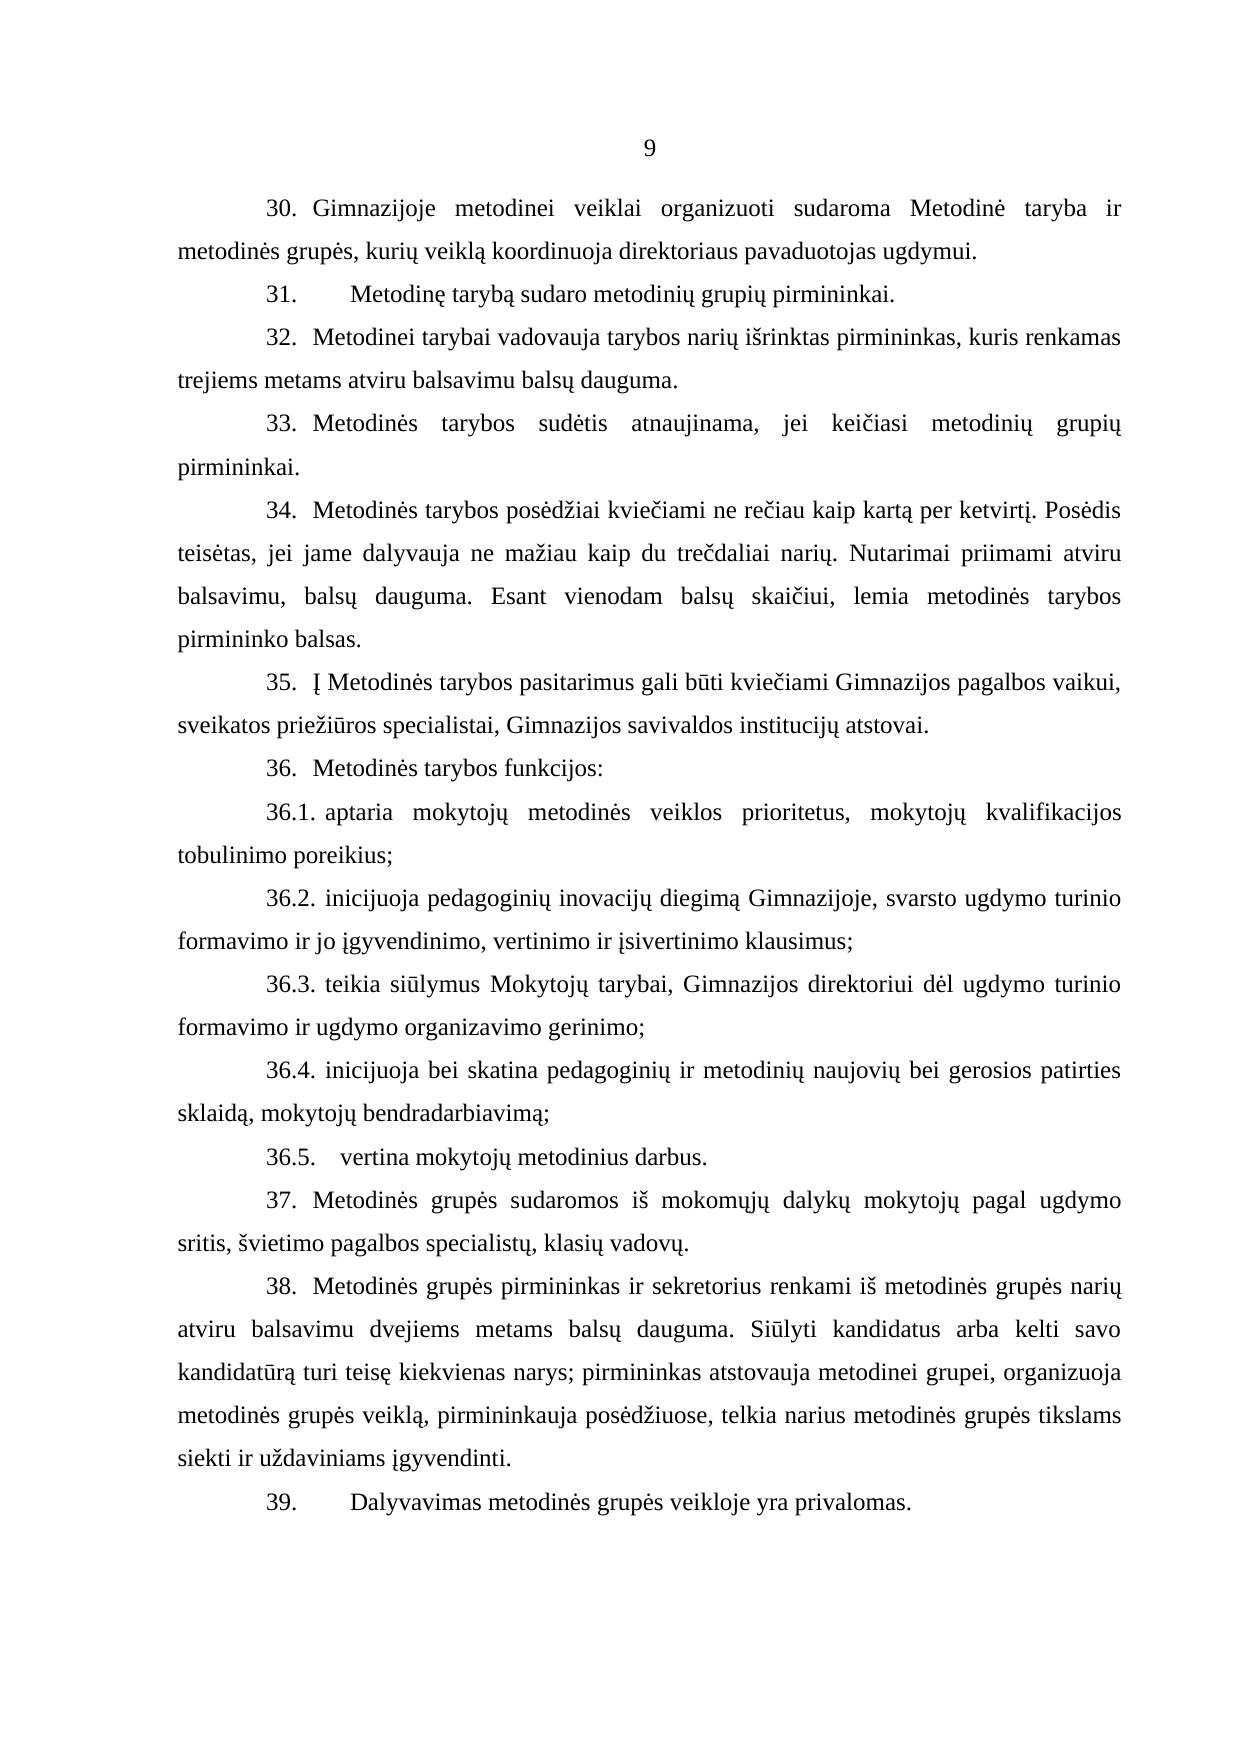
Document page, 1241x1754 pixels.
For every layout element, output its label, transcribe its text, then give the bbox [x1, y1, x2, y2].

text 36.3. teikia siūlymus Mokytojų tarybai, Gimnazijos direktoriui dėl ugdymo turinio formavimo ir ugdymo organizavimo gerinimo; [177, 969, 1122, 1041]
text 37. Metodinės grupės sudaromos iš mokomųjų dalykų mokytojų pagal ugdymo sritis, švietimo pagalbos specialistų, klasių vadovų. [177, 1185, 1122, 1257]
text 35. Į Metodinės tarybos pasitarimus gali būti kviečiami Gimnazijos pagalbos vaikui, sveikatos priežiūros specialistai, Gimnazijos savivaldos institucijų atstovai. [177, 667, 1122, 739]
text 30. Gimnazijoje metodinei veiklai organizuoti sudaroma Metodinė taryba ir metodinės grupės, kurių veiklą koordinuoja direktoriaus pavaduotojas ugdymui. [177, 193, 1122, 265]
text 36.4. inicijuoja bei skatina pedagoginių ir metodinių naujovių bei gerosios patirties sklaidą, mokytojų bendradarbiavimą; [177, 1055, 1122, 1127]
text 31. Metodinę tarybą sudaro metodinių grupių pirmininkai. [215, 279, 1122, 308]
text 33. Metodinės tarybos sudėtis atnaujinama, jei keičiasi metodinių grupių pirmininkai. [177, 408, 1122, 480]
text 34. Metodinės tarybos posėdžiai kviečiami ne rečiau kaip kartą per ketvirtį. Posėdis teisėtas, jei jame dalyvauja ne mažiau kaip du trečdaliai narių. Nutarimai priimami atviru balsavimu, balsų dauguma. Esant vienodam balsų skaičiui, lemia metodinės tarybos pirmininko balsas. [177, 495, 1122, 653]
text 36.5. vertina mokytojų metodinius darbus. [177, 1142, 1122, 1170]
text 32. Metodinei tarybai vadovauja tarybos narių išrinktas pirmininkas, kuris renkamas trejiems metams atviru balsavimu balsų dauguma. [177, 322, 1122, 394]
text 36.1. aptaria mokytojų metodinės veiklos prioritetus, mokytojų kvalifikacijos tobulinimo poreikius; [177, 797, 1122, 868]
text 38. Metodinės grupės pirmininkas ir sekretorius renkami iš metodinės grupės narių atviru balsavimu dvejiems metams balsų dauguma. Siūlyti kandidatus arba kelti savo kandidatūrą turi teisę kiekvienas narys; pirmininkas atstovauja metodinei grupei, organizuoja metodinės grupės veiklą, pirmininkauja posėdžiuose, telkia narius metodinės grupės tikslams siekti ir uždaviniams įgyvendinti. [177, 1271, 1122, 1472]
text 36.2. inicijuoja pedagoginių inovacijų diegimą Gimnazijoje, svarsto ugdymo turinio formavimo ir jo įgyvendinimo, vertinimo ir įsivertinimo klausimus; [177, 883, 1122, 955]
text 36. Metodinės tarybos funkcijos: [177, 753, 1122, 782]
text 39. Dalyvavimas metodinės grupės veikloje yra privalomas. [215, 1487, 1122, 1515]
